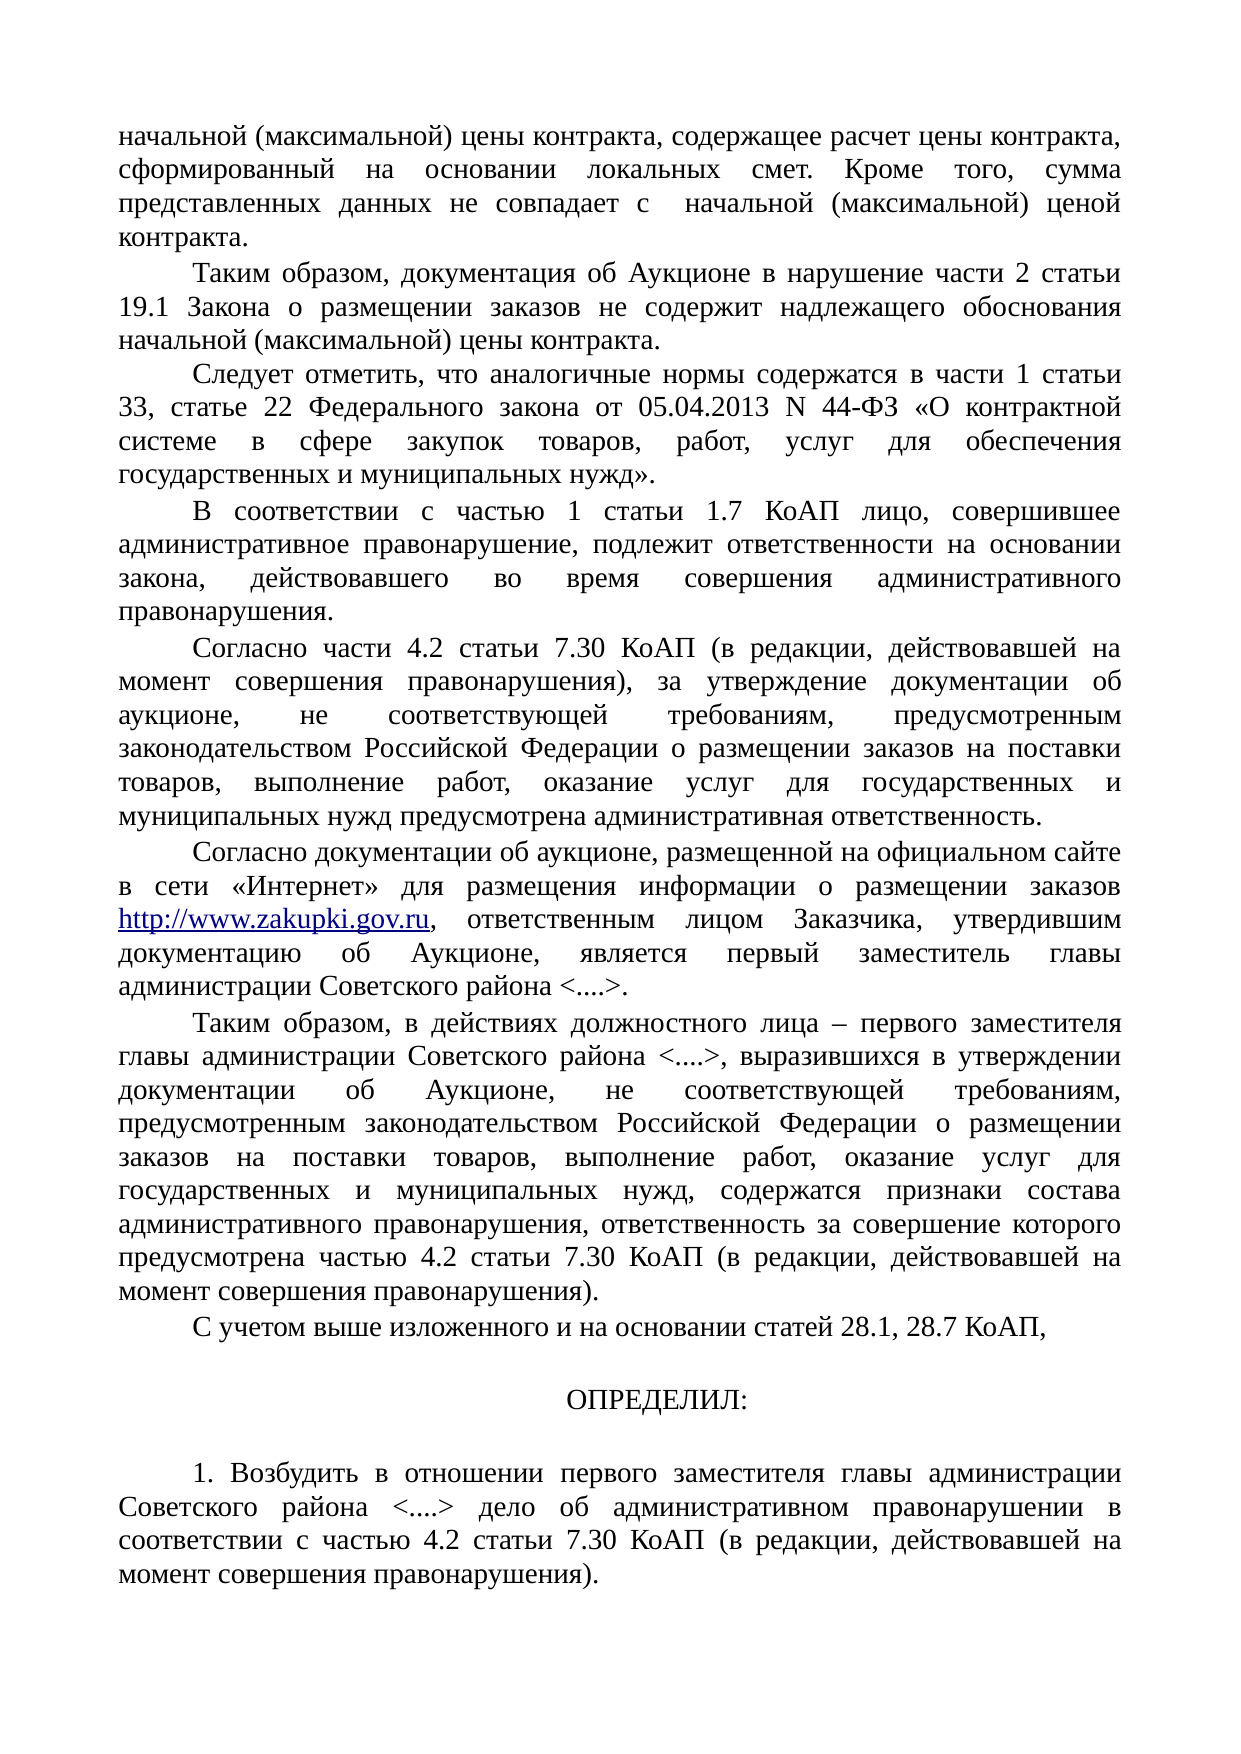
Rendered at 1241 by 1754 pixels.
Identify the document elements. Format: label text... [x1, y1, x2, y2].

text ОПРЕДЕЛИЛ: [118, 1382, 1122, 1416]
text С учетом выше изложенного и на основании статей 28.1, 28.7 КоАП, [118, 1309, 1122, 1343]
text Следует отметить, что аналогичные нормы содержатся в части 1 статьи 33, статье 22 Федерального закона от 05.04.2013 N 44-ФЗ «О контрактной системе в сфере закупок товаров, работ, услуг для обеспечения государственных и муниципальных нужд». [118, 356, 1122, 490]
text начальной (максимальной) цены контракта, содержащее расчет цены контракта, сформированный на основании локальных смет. Кроме того, сумма представленных данных не совпадает с начальной (максимальной) ценой контракта. [118, 118, 1122, 252]
text Таким образом, документация об Аукционе в нарушение части 2 статьи 19.1 Закона о размещении заказов не содержит надлежащего обоснования начальной (максимальной) цены контракта. [118, 255, 1122, 356]
text В соответствии с частью 1 статьи 1.7 КоАП лицо, совершившее административное правонарушение, подлежит ответственности на основании закона, действовавшего во время совершения административного правонарушения. [118, 493, 1122, 627]
text Согласно документации об аукционе, размещенной на официальном сайте в сети «Интернет» для размещения информации о размещении заказов http://www.zakupki.gov.ru, ответственным лицом Заказчика, утвердившим документацию об Аукционе, является первый заместитель главы администрации Советского района <....>. [118, 834, 1122, 1002]
text 1. Возбудить в отношении первого заместителя главы администрации Советского района <....> дело об административном правонарушении в соответствии с частью 4.2 статьи 7.30 КоАП (в редакции, действовавшей на момент совершения правонарушения). [118, 1455, 1122, 1589]
text Согласно части 4.2 статьи 7.30 КоАП (в редакции, действовавшей на момент совершения правонарушения), за утверждение документации об аукционе, не соответствующей требованиям, предусмотренным законодательством Российской Федерации о размещении заказов на поставки товаров, выполнение работ, оказание услуг для государственных и муниципальных нужд предусмотрена административная ответственность. [118, 630, 1122, 831]
text Таким образом, в действиях должностного лица – первого заместителя главы администрации Советского района <....>, выразившихся в утверждении документации об Аукционе, не соответствующей требованиям, предусмотренным законодательством Российской Федерации о размещении заказов на поставки товаров, выполнение работ, оказание услуг для государственных и муниципальных нужд, содержатся признаки состава административного правонарушения, ответственность за совершение которого предусмотрена частью 4.2 статьи 7.30 КоАП (в редакции, действовавшей на момент совершения правонарушения). [118, 1005, 1122, 1307]
